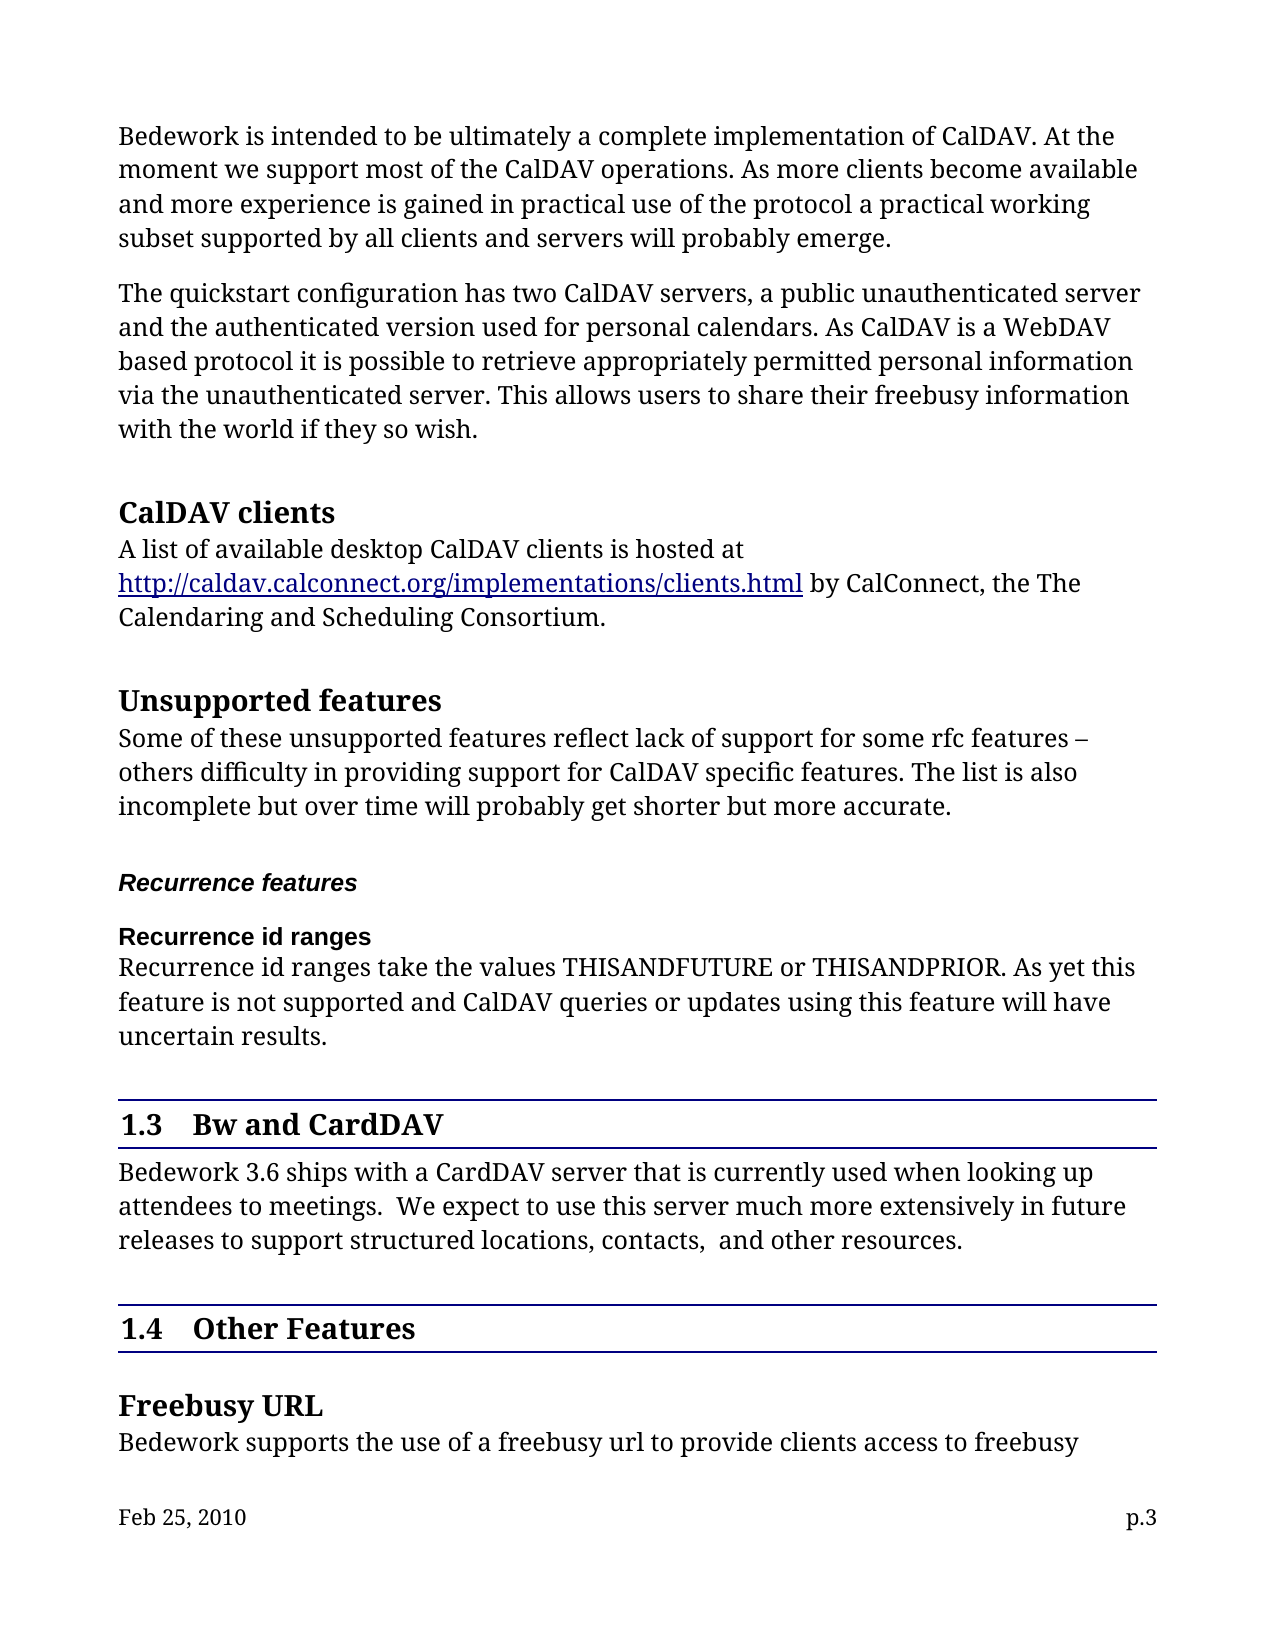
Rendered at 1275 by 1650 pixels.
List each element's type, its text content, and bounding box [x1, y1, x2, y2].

subtitle CalDAV clients [118, 492, 1157, 532]
subtitle Recurrence features [118, 869, 1157, 897]
text Bedework supports the use of a freebusy url to provide clients access to freebusy [118, 1425, 1157, 1459]
text Recurrence id ranges take the values THISANDFUTURE or THISANDPRIOR. As yet this feature is not supported and CalDAV queries or updates using this feature will have uncertain results. [118, 950, 1157, 1052]
text Some of these unsupported features reflect lack of support for some rfc features – others difficulty in providing support for CalDAV specific features. The list is also incomplete but over time will probably get shorter but more accurate. [118, 720, 1157, 823]
subtitle Other Features [118, 1306, 1157, 1351]
subtitle Bw and CardDAV [118, 1101, 1157, 1147]
text Bedework 3.6 ships with a CardDAV server that is currently used when looking up attendees to meetings. We expect to use this server much more extensively in future releases to support structured locations, contacts, and other resources. [118, 1155, 1157, 1257]
subtitle Freebusy URL [118, 1385, 1157, 1425]
text The quickstart configuration has two CalDAV servers, a public unauthenticated server and the authenticated version used for personal calendars. As CalDAV is a WebDAV based protocol it is possible to retrieve appropriately permitted personal information via the unauthenticated server. This allows users to share their freebusy information with the world if they so wish. [118, 275, 1157, 446]
text Bedework is intended to be ultimately a complete implementation of CalDAV. At the moment we support most of the CalDAV operations. As more clients become available and more experience is gained in practical use of the protocol a practical working subset supported by all clients and servers will probably emerge. [118, 118, 1157, 254]
subtitle Unsupported features [118, 681, 1157, 720]
subtitle Recurrence id ranges [118, 922, 1157, 950]
text A list of available desktop CalDAV clients is hosted at http://caldav.calconnect.org/implementations/clients.html by CalConnect, the The Calendaring and Scheduling Consortium. [118, 532, 1157, 634]
